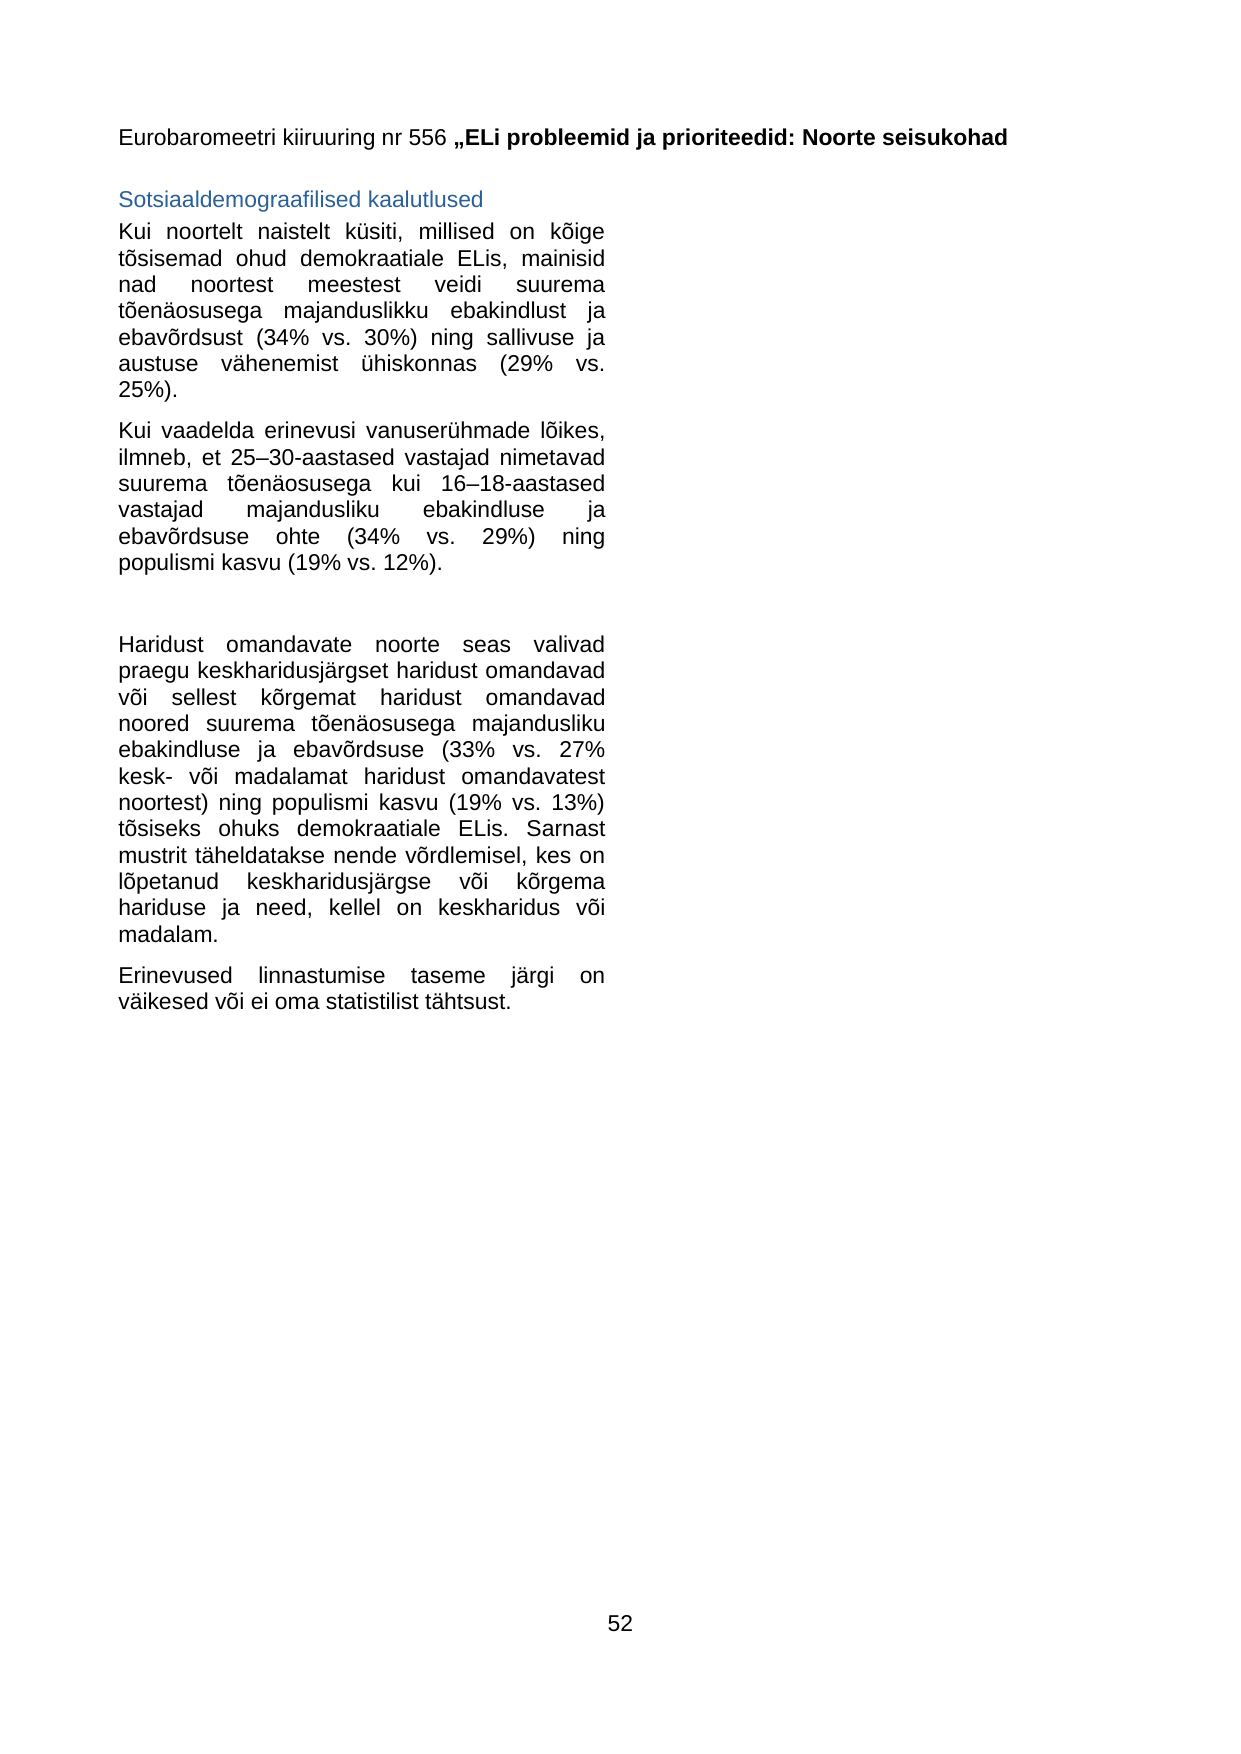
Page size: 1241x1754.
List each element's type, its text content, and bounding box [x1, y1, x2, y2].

text Kui noortelt naistelt küsiti, millised on kõige tõsisemad ohud demokraatiale ELis, mainisid nad noortest meestest veidi suurema tõenäosusega majanduslikku ebakindlust ja ebavõrdsust (34% vs. 30%) ning sallivuse ja austuse vähenemist ühiskonnas (29% vs. 25%). [118, 218, 605, 403]
text Haridust omandavate noorte seas valivad praegu keskharidusjärgset haridust omandavad või sellest kõrgemat haridust omandavad noored suurema tõenäosusega majandusliku ebakindluse ja ebavõrdsuse (33% vs. 27% kesk- või madalamat haridust omandavatest noortest) ning populismi kasvu (19% vs. 13%) tõsiseks ohuks demokraatiale ELis. Sarnast mustrit täheldatakse nende võrdlemisel, kes on lõpetanud keskharidusjärgse või kõrgema hariduse ja need, kellel on keskharidus või madalam. [118, 631, 605, 947]
text Sotsiaaldemograafilised kaalutlused [118, 186, 605, 212]
text Kui vaadelda erinevusi vanuserühmade lõikes, ilmneb, et 25–30-aastased vastajad nimetavad suurema tõenäosusega kui 16–18-aastased vastajad majandusliku ebakindluse ja ebavõrdsuse ohte (34% vs. 29%) ning populismi kasvu (19% vs. 12%). [118, 417, 605, 575]
text Erinevused linnastumise taseme järgi on väikesed või ei oma statistilist tähtsust. [118, 962, 605, 1014]
